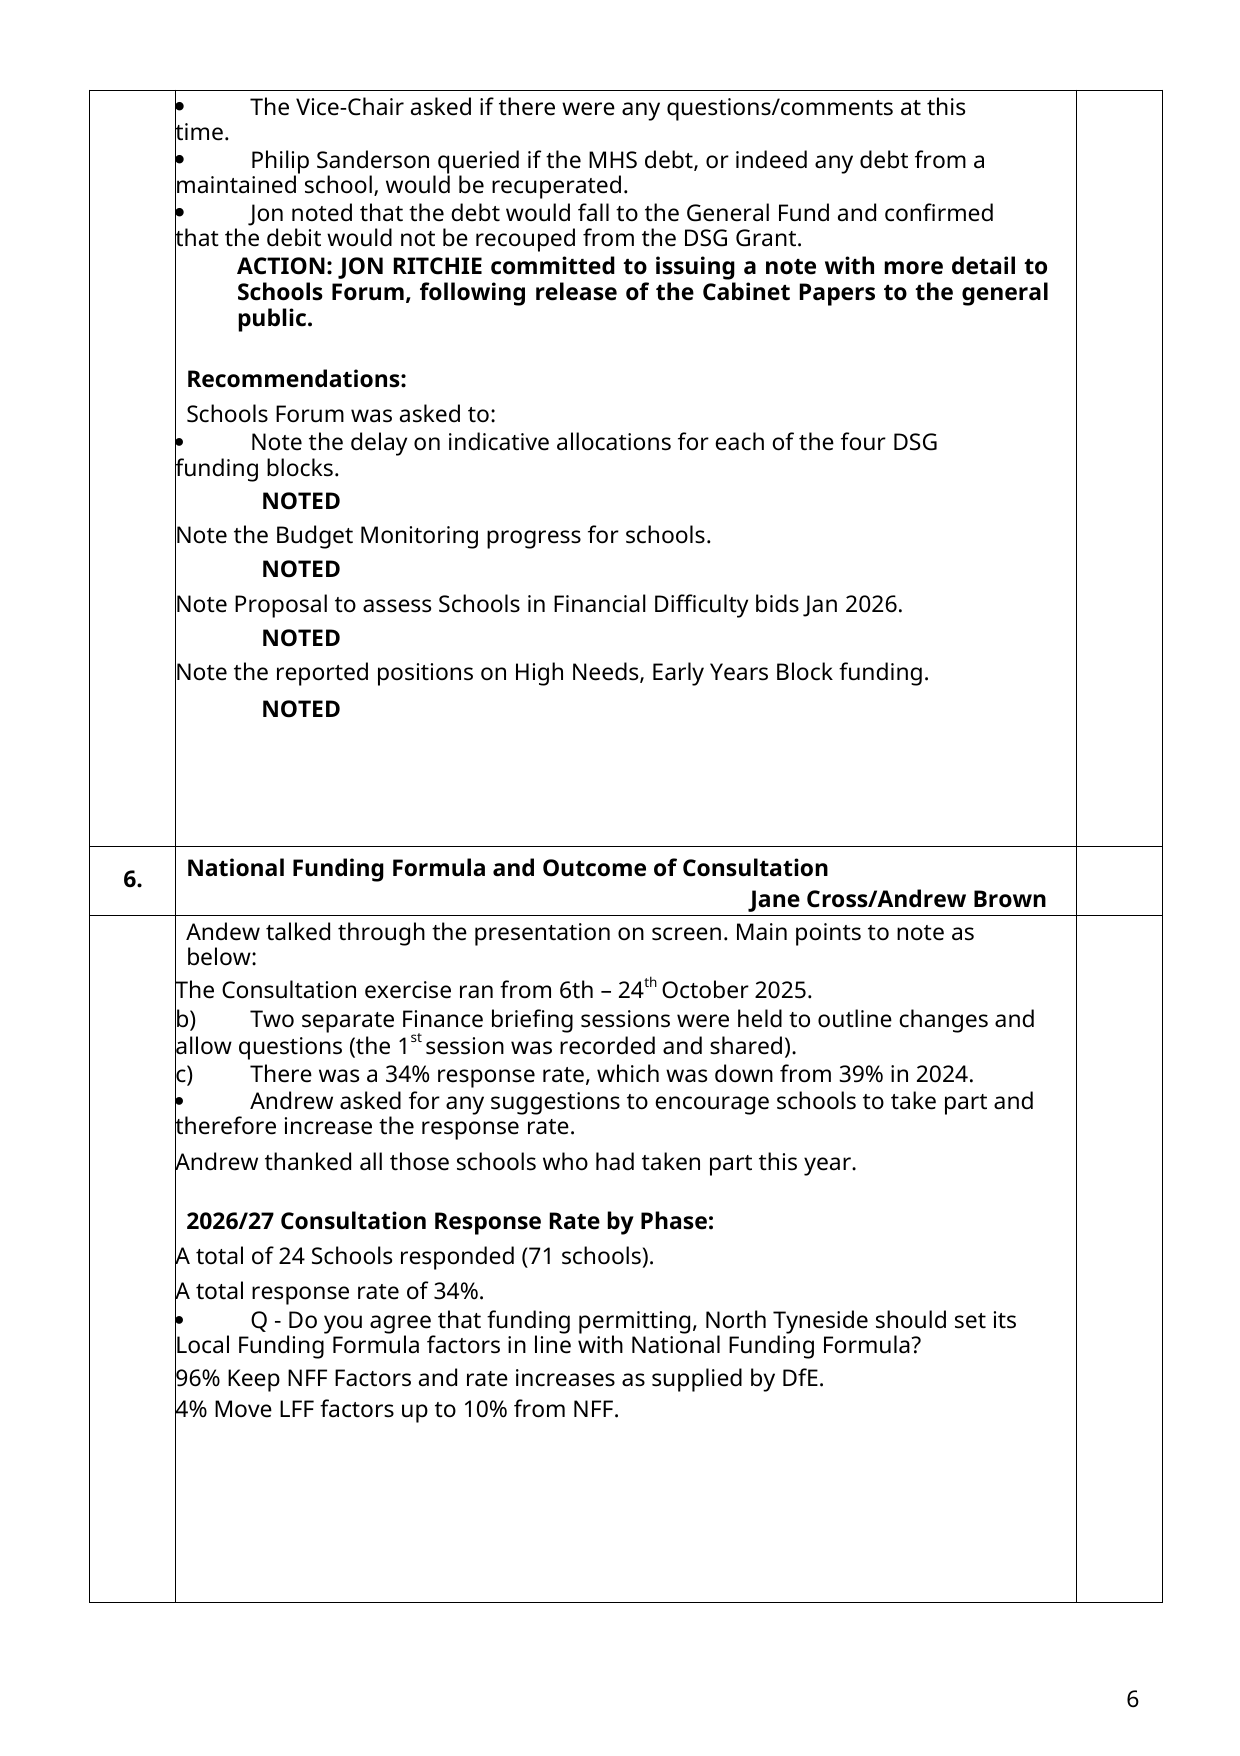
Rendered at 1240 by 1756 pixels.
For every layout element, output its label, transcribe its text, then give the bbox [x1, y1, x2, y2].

table_header [1077, 91, 1162, 846]
table_cell 6. [90, 847, 175, 914]
table_header The Vice-Chair asked if there were any questions/comments at this time. Philip Sanderson queried if the MHS debt, or indeed any debt from a maintained school, would be recuperated. Jon noted that the debt would fall to the General Fund and confirmed that the debit would not be recouped from the DSG Grant. ACTION: JON RITCHIE committed to issuing a note with more detail to Schools Forum, following release of the Cabinet Papers to the general public. Recommendations: Schools Forum was asked to: Note the delay on indicative allocations for each of the four DSG funding blocks. NOTED Note the Budget Monitoring progress for schools. NOTED Note Proposal to assess Schools in Financial Difficulty bids Jan 2026. NOTED Note the reported positions on High Needs, Early Years Block funding. NOTED [176, 91, 1076, 846]
table_cell [1077, 847, 1162, 914]
table_cell National Funding Formula and Outcome of Consultation Jane Cross/Andrew Brown [176, 847, 1076, 914]
table_cell [1077, 916, 1162, 1602]
table_cell Andew talked through the presentation on screen. Main points to note as below: The Consultation exercise ran from 6th – 24th October 2025. Two separate Finance briefing sessions were held to outline changes and allow questions (the 1st session was recorded and shared). There was a 34% response rate, which was down from 39% in 2024. Andrew asked for any suggestions to encourage schools to take part and therefore increase the response rate. Andrew thanked all those schools who had taken part this year. 2026/27 Consultation Response Rate by Phase: A total of 24 Schools responded (71 schools). A total response rate of 34%. Q - Do you agree that funding permitting, North Tyneside should set its Local Funding Formula factors in line with National Funding Formula? 96% Keep NFF Factors and rate increases as supplied by DfE. 4% Move LFF factors up to 10% from NFF. [176, 916, 1076, 1602]
table_cell [90, 916, 175, 1602]
table_header [90, 91, 175, 846]
